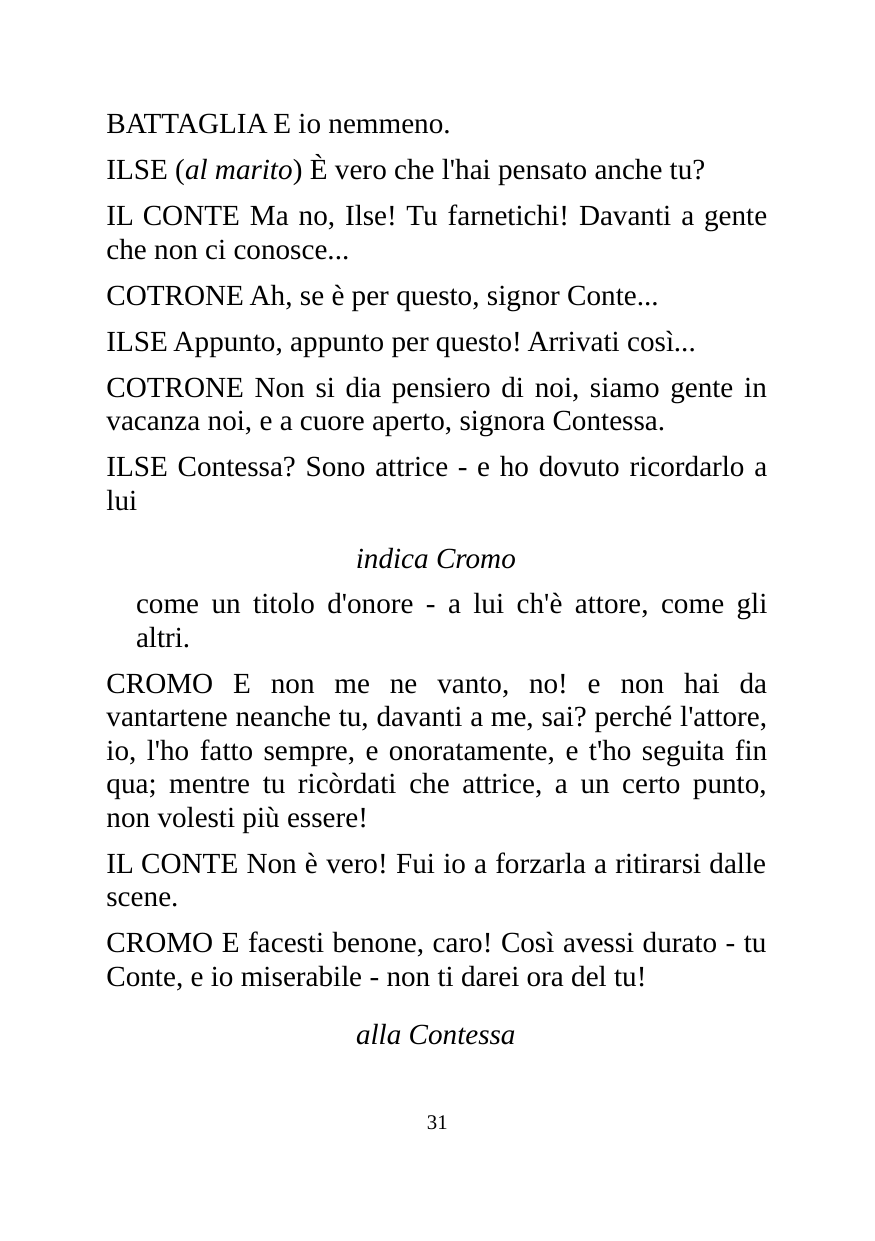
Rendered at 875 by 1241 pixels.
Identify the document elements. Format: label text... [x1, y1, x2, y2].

text IL CONTE Non è vero! Fui io a forzarla a ritirarsi dalle scene. [106, 846, 768, 913]
text alla Contessa [106, 1017, 768, 1051]
text ILSE (al marito) È vero che l'hai pensato anche tu? [106, 152, 768, 186]
text CROMO E facesti benone, caro! Così avessi durato - tu Conte, e io miserabile - non ti darei ora del tu! [106, 926, 768, 993]
text CROMO E non me ne vanto, no! e non hai da vantartene neanche tu, davanti a me, sai? perché l'attore, io, l'ho fatto sempre, e onoratamente, e t'ho seguita fin qua; mentre tu ricòrdati che attrice, a un certo punto, non volesti più essere! [106, 666, 768, 833]
text COTRONE Non si dia pensiero di noi, siamo gente in vacanza noi, e a cuore aperto, signora Contessa. [106, 370, 768, 437]
text COTRONE Ah, se è per questo, signor Conte... [106, 278, 768, 311]
text ILSE Contessa? Sono attrice - e ho dovuto ricordarlo a lui [106, 449, 768, 517]
text ILSE Appunto, appunto per questo! Arrivati così... [106, 324, 768, 357]
text indica Cromo [106, 541, 768, 574]
text come un titolo d'onore - a lui ch'è attore, come gli altri. [136, 586, 768, 653]
text BATTAGLIA E io nemmeno. [106, 106, 768, 140]
text IL CONTE Ma no, Ilse! Tu farnetichi! Davanti a gente che non ci conosce... [106, 198, 768, 265]
